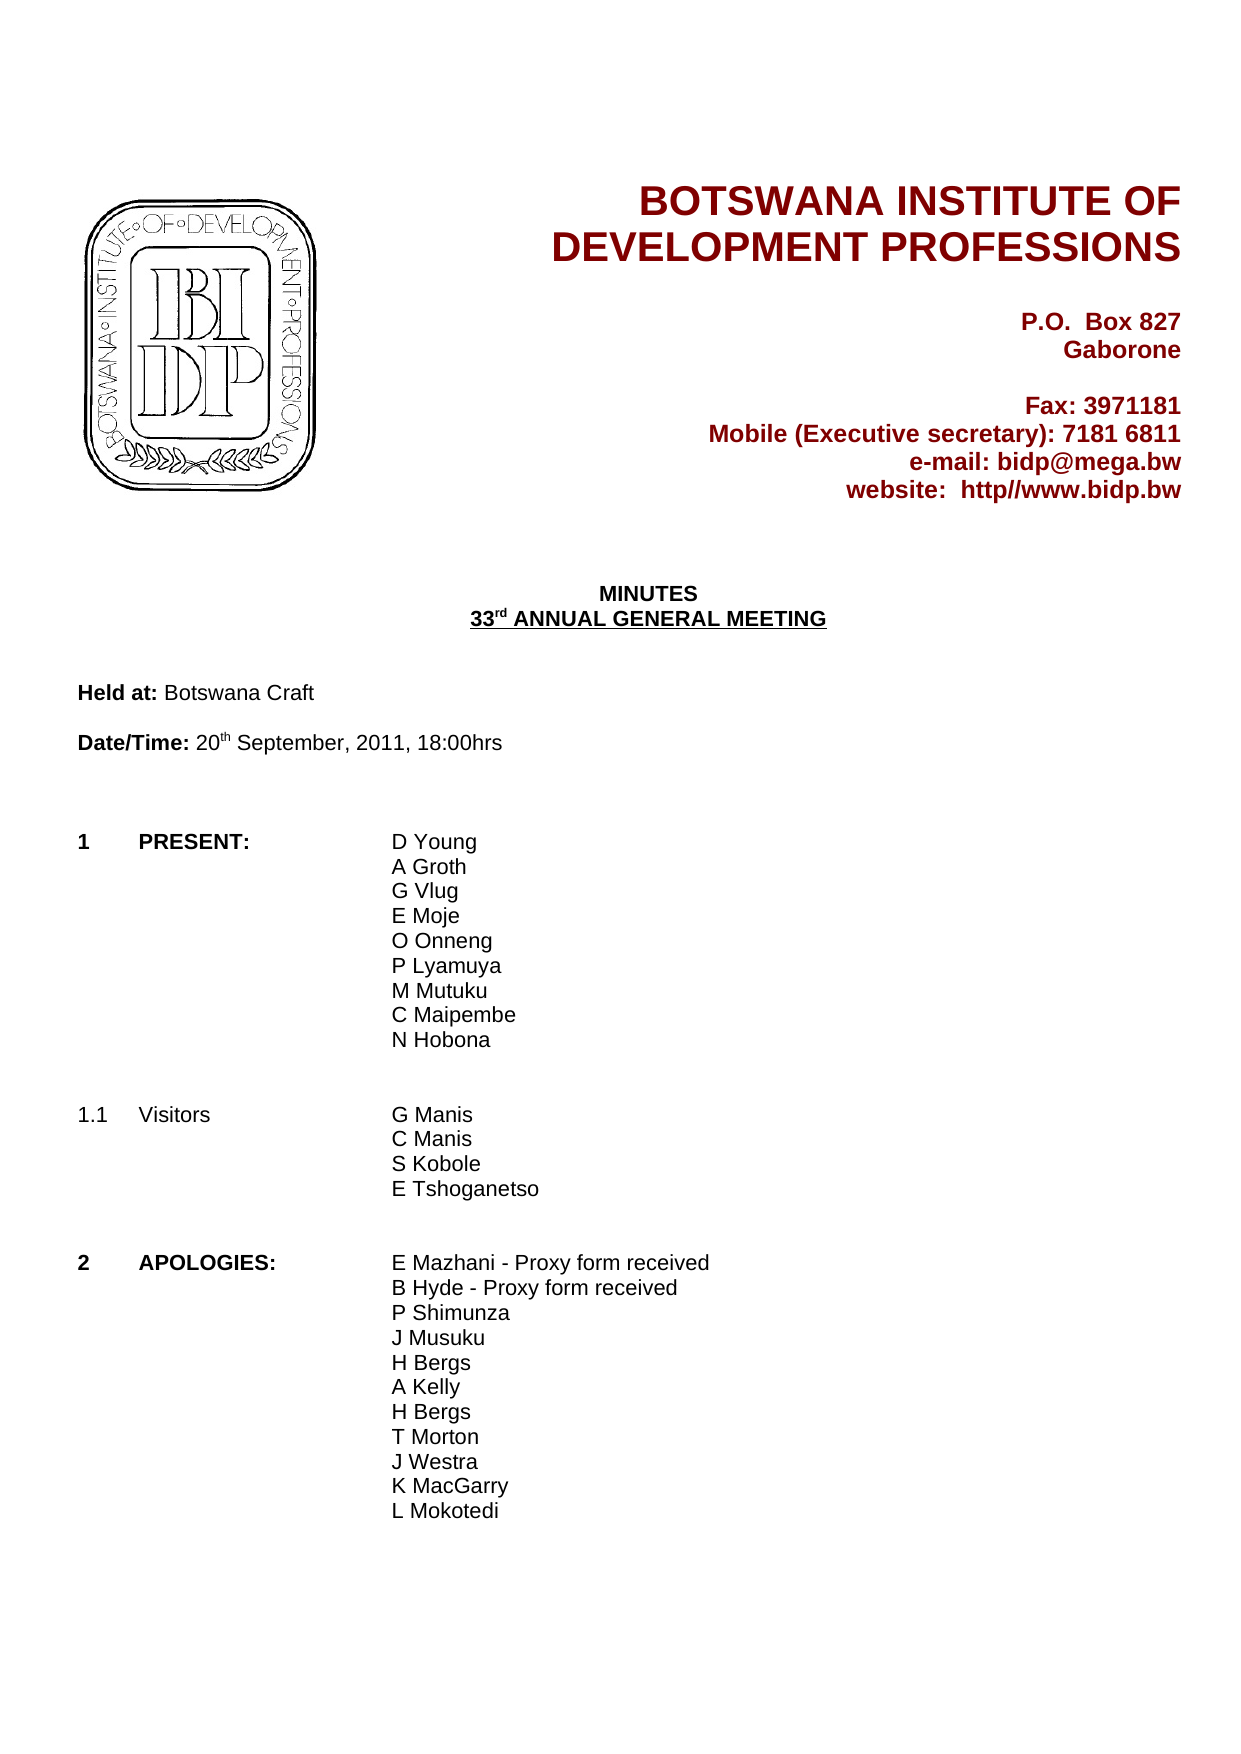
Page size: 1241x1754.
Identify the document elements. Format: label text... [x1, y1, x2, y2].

text BOTSWANA INSTITUTE OF DEVELOPMENT PROFESSIONS [331, 178, 1181, 271]
table_cell [391, 1077, 1218, 1102]
table_cell [78, 953, 138, 978]
table_cell [78, 1176, 138, 1201]
table_cell [138, 929, 391, 953]
table_cell [78, 1152, 138, 1176]
table_cell [138, 1449, 391, 1474]
table_cell [138, 1201, 391, 1226]
table_cell Visitors [138, 1102, 391, 1127]
table_cell [78, 978, 138, 1003]
table_cell K MacGarry [391, 1474, 1218, 1499]
table_cell 1 [78, 829, 138, 854]
table_cell E Mazhani - Proxy form received [391, 1251, 1218, 1276]
subtitle Gaborone [331, 336, 1181, 364]
table_cell [138, 1325, 391, 1350]
table_cell [78, 1300, 138, 1325]
text Mobile (Executive secretary): 7181 6811 [331, 420, 1181, 448]
table_cell L Mokotedi [391, 1499, 1218, 1523]
table_cell [138, 1300, 391, 1325]
table_cell [78, 1474, 138, 1499]
table_cell [138, 1375, 391, 1399]
table_cell [78, 1400, 138, 1424]
table_cell [78, 1350, 138, 1375]
table_cell [391, 1226, 1218, 1251]
table_cell M Mutuku [391, 978, 1218, 1003]
table_cell S Kobole [391, 1152, 1218, 1176]
table_cell [138, 1226, 391, 1251]
table_cell Date/Time: 20th September, 2011, 18:00hrs [78, 730, 1219, 755]
table_cell C Maipembe [391, 1003, 1218, 1028]
table_cell [78, 904, 138, 928]
text e-mail: bidp@mega.bw [331, 448, 1181, 476]
table_cell [78, 854, 138, 879]
table_cell [78, 1077, 138, 1102]
table_cell [78, 1449, 138, 1474]
table_cell [78, 755, 1219, 780]
table_cell A Kelly [391, 1375, 1218, 1399]
table_cell [78, 1276, 138, 1300]
table_cell E Moje [391, 904, 1218, 928]
table_cell E Tshoganetso [391, 1176, 1218, 1201]
table_cell [138, 1474, 391, 1499]
table_cell [78, 656, 1219, 681]
table_cell [78, 1201, 138, 1226]
table_cell [78, 631, 1219, 656]
table_cell [138, 1152, 391, 1176]
table_cell O Onneng [391, 929, 1218, 953]
table_cell [78, 1028, 138, 1052]
table_header [78, 805, 138, 829]
text Fax: 3971181 [331, 392, 1181, 420]
table_cell Held at: Botswana Craft [78, 681, 1219, 705]
table_cell [138, 1053, 391, 1077]
table_cell B Hyde - Proxy form received [391, 1276, 1218, 1300]
table_cell [78, 1127, 138, 1152]
table_cell H Bergs [391, 1350, 1218, 1375]
table_cell G Manis [391, 1102, 1218, 1127]
table_cell [138, 978, 391, 1003]
table_cell 2 [78, 1251, 138, 1276]
table_cell [138, 1003, 391, 1028]
table_cell [138, 904, 391, 928]
table_cell D Young [391, 829, 1218, 854]
text website: http//www.bidp.bw [331, 476, 1181, 504]
table_cell A Groth [391, 854, 1218, 879]
table_cell 33rd ANNUAL GENERAL MEETING [78, 606, 1219, 631]
subtitle P.O. Box 827 [331, 308, 1181, 336]
table_cell T Morton [391, 1424, 1218, 1449]
table_header [138, 805, 391, 829]
table_cell [138, 953, 391, 978]
table_cell P Lyamuya [391, 953, 1218, 978]
table_cell J Musuku [391, 1325, 1218, 1350]
table_cell APOLOGIES: [138, 1251, 391, 1276]
table_cell [138, 879, 391, 904]
table_cell [138, 1400, 391, 1424]
table_cell [391, 1053, 1218, 1077]
table_cell C Manis [391, 1127, 1218, 1152]
table_cell [78, 879, 138, 904]
picture [75, 179, 330, 520]
table_cell [78, 1053, 138, 1077]
table_cell H Bergs [391, 1400, 1218, 1424]
table_cell [138, 1127, 391, 1152]
table_cell PRESENT: [138, 829, 391, 854]
table_cell [138, 1028, 391, 1052]
table_cell G Vlug [391, 879, 1218, 904]
table_cell [78, 780, 1219, 804]
table_cell [78, 1375, 138, 1399]
table_cell MINUTES [78, 581, 1219, 606]
table_cell 1.1 [78, 1102, 138, 1127]
table_cell [391, 1201, 1218, 1226]
table_cell [78, 929, 138, 953]
table_header [78, 557, 1219, 581]
table_cell [78, 1424, 138, 1449]
table_cell [78, 1003, 138, 1028]
table_cell [78, 1226, 138, 1251]
table_cell [138, 1077, 391, 1102]
table_header [391, 805, 1218, 829]
table_cell [138, 1499, 391, 1523]
table_cell N Hobona [391, 1028, 1218, 1052]
table_cell [78, 1499, 138, 1523]
table_cell [138, 854, 391, 879]
table_cell J Westra [391, 1449, 1218, 1474]
table_cell [138, 1176, 391, 1201]
table_cell [138, 1276, 391, 1300]
table_cell [78, 1325, 138, 1350]
table_cell [138, 1350, 391, 1375]
table_cell [138, 1424, 391, 1449]
table_cell P Shimunza [391, 1300, 1218, 1325]
table_cell [78, 705, 1219, 730]
